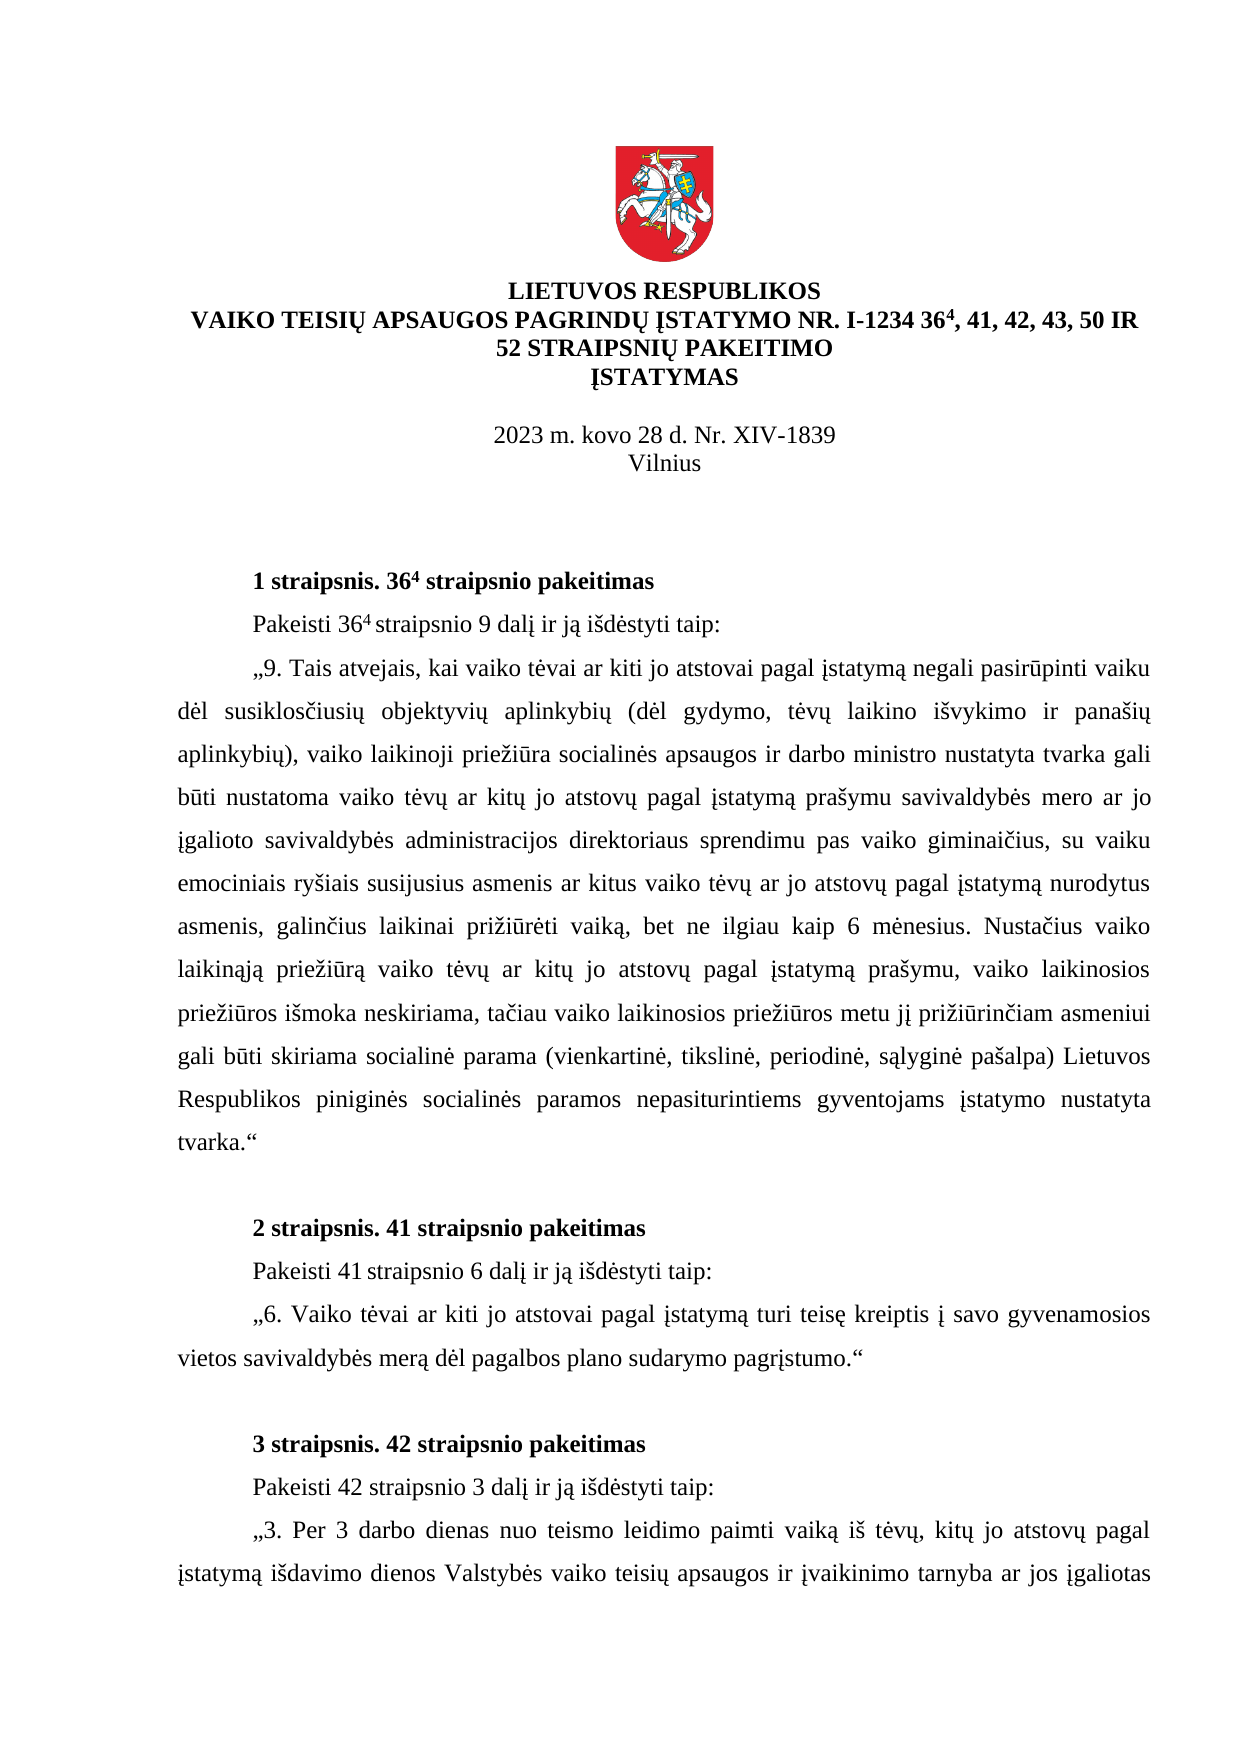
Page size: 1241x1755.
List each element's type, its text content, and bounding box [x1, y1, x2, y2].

text Pakeisti 42 straipsnio 3 dalį ir ją išdėstyti taip: [177, 1472, 1152, 1501]
text Vilnius [177, 448, 1152, 477]
text ĮSTATYMAS [177, 362, 1152, 391]
text 3 straipsnis. 42 straipsnio pakeitimas [177, 1429, 1152, 1458]
text LIETUVOS RESPUBLIKOS [177, 276, 1152, 305]
text „6. Vaiko tėvai ar kiti jo atstovai pagal įstatymą turi teisę kreiptis į savo gyvenamosios vietos savivaldybės merą dėl pagalbos plano sudarymo pagrįstumo.“ [177, 1299, 1152, 1371]
text 2023 m. kovo 28 d. Nr. XIV-1839 [177, 420, 1152, 448]
text „9. Tais atvejais, kai vaiko tėvai ar kiti jo atstovai pagal įstatymą negali pasirūpinti vaiku dėl susiklosčiusių objektyvių aplinkybių (dėl gydymo, tėvų laikino išvykimo ir panašių aplinkybių), vaiko laikinoji priežiūra socialinės apsaugos ir darbo ministro nustatyta tvarka gali būti nustatoma vaiko tėvų ar kitų jo atstovų pagal įstatymą prašymu savivaldybės mero ar jo įgalioto savivaldybės administracijos direktoriaus sprendimu pas vaiko giminaičius, su vaiku emociniais ryšiais susijusius asmenis ar kitus vaiko tėvų ar jo atstovų pagal įstatymą nurodytus asmenis, galinčius laikinai prižiūrėti vaiką, bet ne ilgiau kaip 6 mėnesius. Nustačius vaiko laikinąją priežiūrą vaiko tėvų ar kitų jo atstovų pagal įstatymą prašymu, vaiko laikinosios priežiūros išmoka neskiriama, tačiau vaiko laikinosios priežiūros metu jį prižiūrinčiam asmeniui gali būti skiriama socialinė parama (vienkartinė, tikslinė, periodinė, sąlyginė pašalpa) Lietuvos Respublikos piniginės socialinės paramos nepasiturintiems gyventojams įstatymo nustatyta tvarka.“ [177, 653, 1152, 1156]
text VAIKO TEISIŲ APSAUGOS PAGRINDŲ ĮSTATYMO NR. I-1234 364, 41, 42, 43, 50 IR 52 STRAIPSNIŲ PAKEITIMO [177, 305, 1152, 362]
text „3. Per 3 darbo dienas nuo teismo leidimo paimti vaiką iš tėvų, kitų jo atstovų pagal įstatymą išdavimo dienos Valstybės vaiko teisių apsaugos ir įvaikinimo tarnyba ar jos įgaliotas [177, 1515, 1152, 1587]
text 2 straipsnis. 41 straipsnio pakeitimas [177, 1213, 1152, 1242]
text 1 straipsnis. 364 straipsnio pakeitimas [177, 566, 1152, 595]
text Pakeisti 41 straipsnio 6 dalį ir ją išdėstyti taip: [177, 1256, 1152, 1285]
text Pakeisti 364 straipsnio 9 dalį ir ją išdėstyti taip: [177, 609, 1152, 638]
